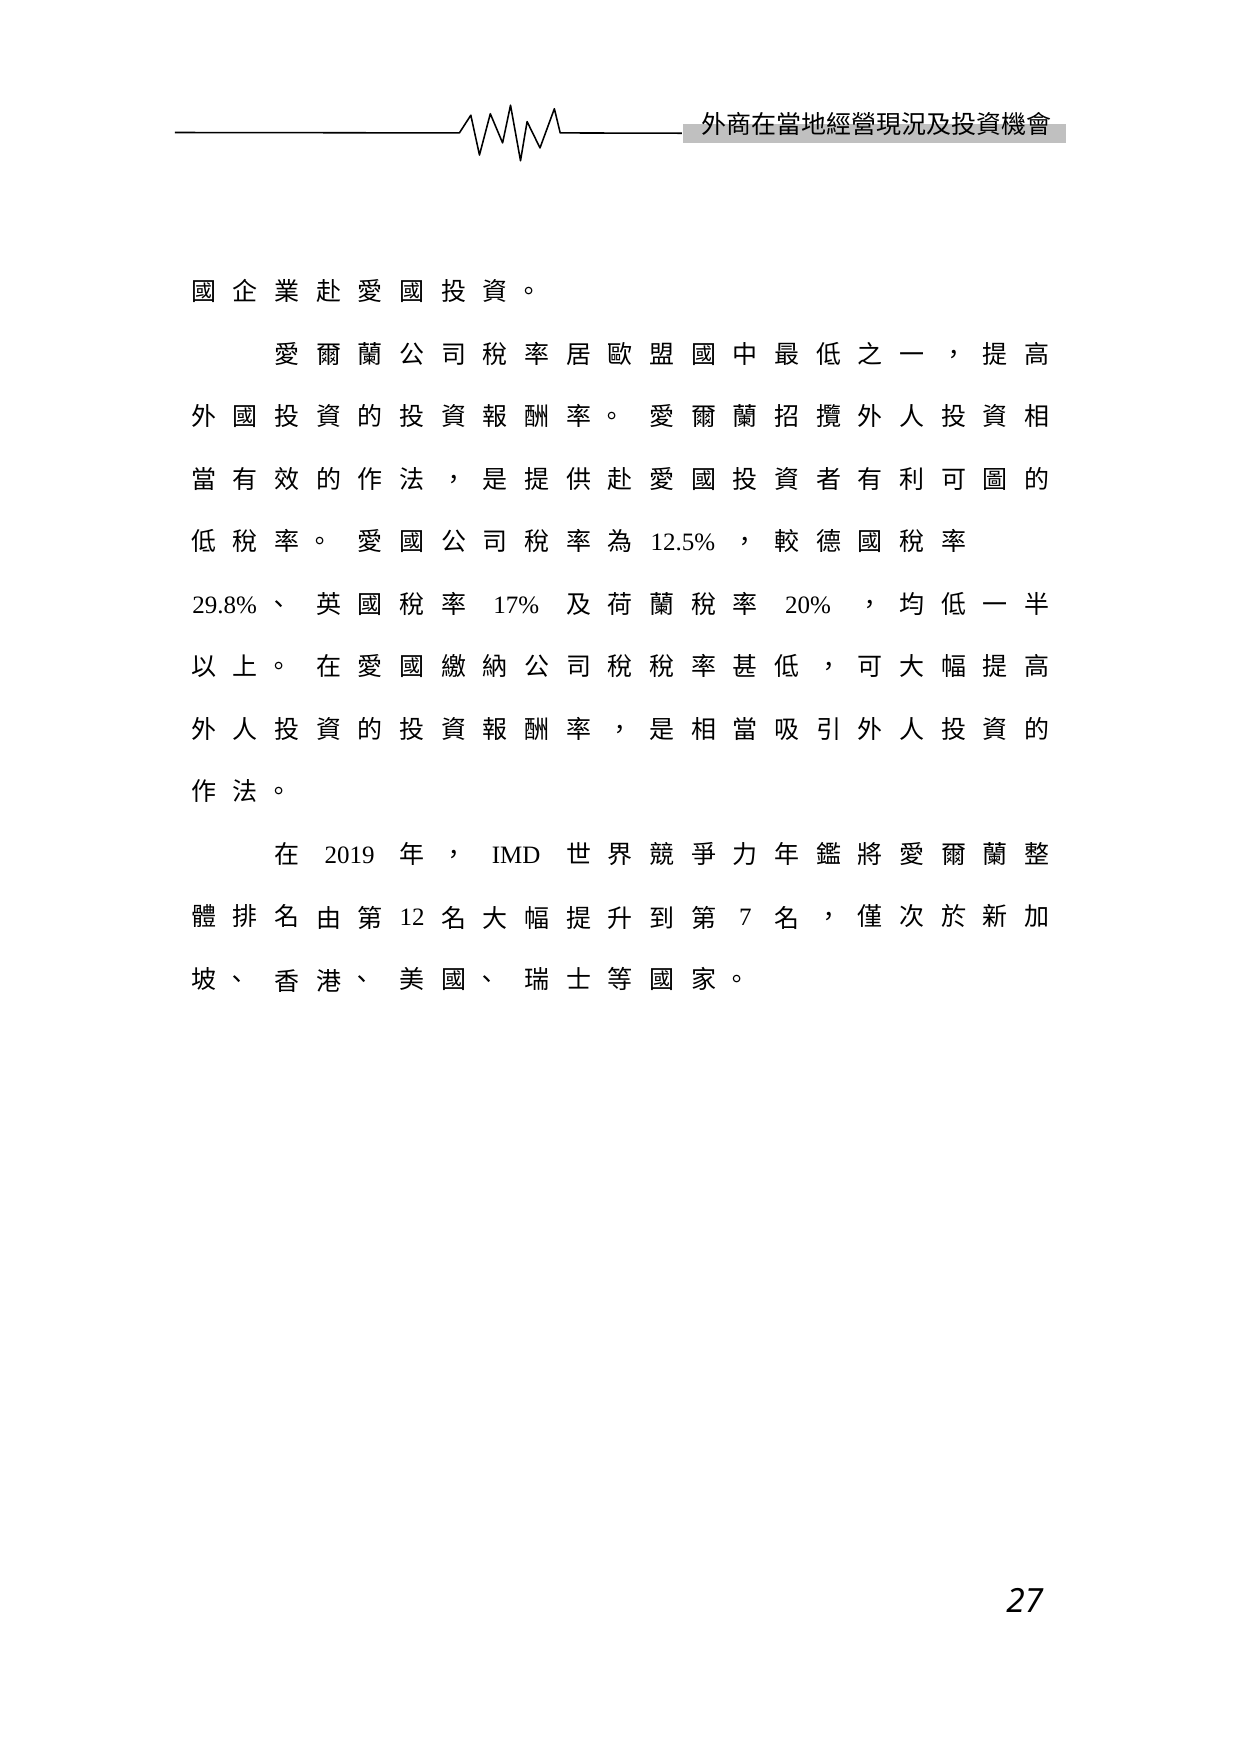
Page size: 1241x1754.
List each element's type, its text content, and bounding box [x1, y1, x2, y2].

text 愛爾蘭公司稅率居歐盟國中最低之一，提高外國投資的投資報酬率。愛爾蘭招攬外人投資相當有效的作法，是提供赴愛國投資者有利可圖的低稅率。愛國公司稅率為12.5%，較德國稅率29.8%、英國稅率17%及荷蘭稅率20%，均低一半以上。在愛國繳納公司稅稅率甚低，可大幅提高外人投資的投資報酬率，是相當吸引外人投資的作法。 [183, 313, 1058, 813]
text 在2019年，IMD世界競爭力年鑑將愛爾蘭整體排名由第12名大幅提升到第7名，僅次於新加坡、香港、美國、瑞士等國家。 [183, 813, 1058, 1000]
text 國企業赴愛國投資。 [183, 250, 1058, 313]
